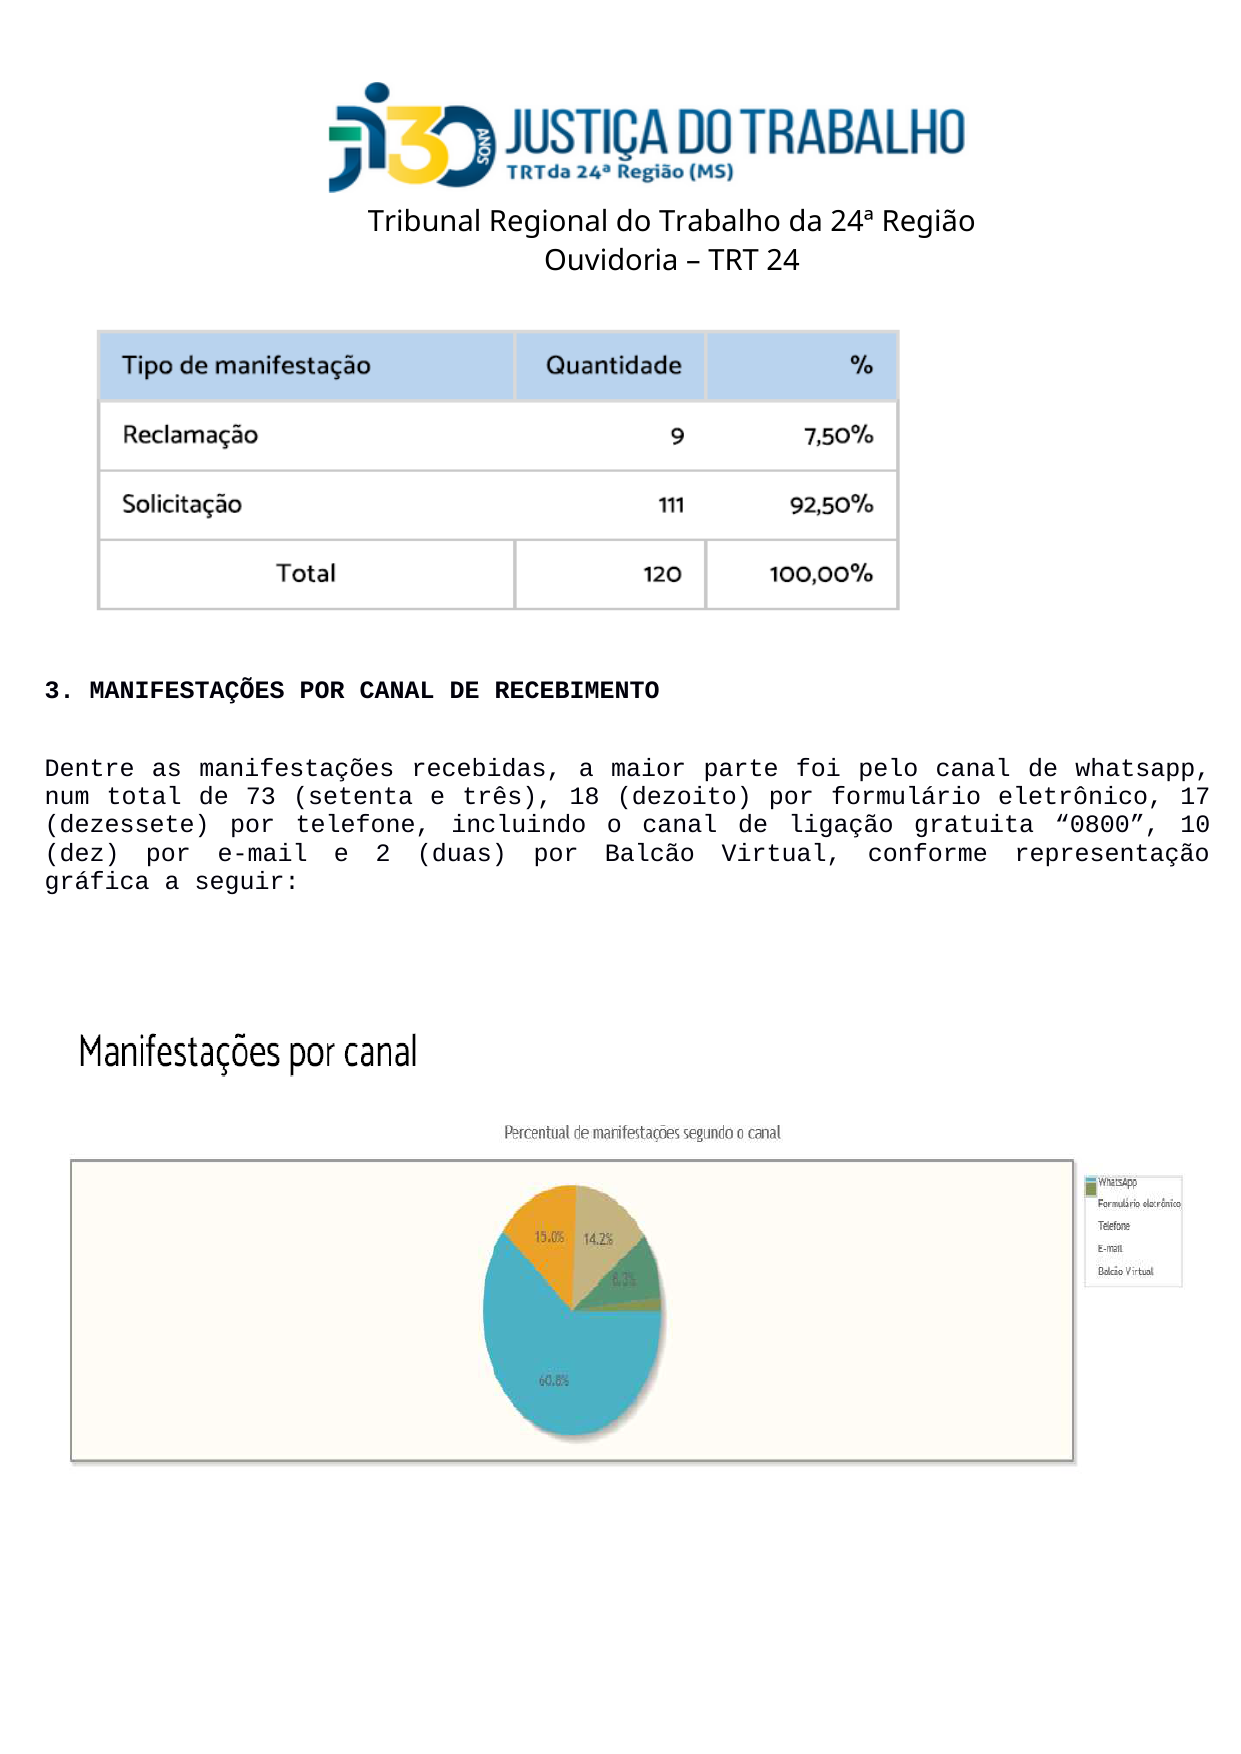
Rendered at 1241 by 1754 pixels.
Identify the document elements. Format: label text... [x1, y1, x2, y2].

text 3. MANIFESTAÇÕES POR CANAL DE RECEBIMENTO [44, 677, 1211, 706]
picture [328, 82, 978, 193]
text Dentre as manifestações recebidas, a maior parte foi pelo canal de whatsapp, num total de 73 (setenta e três), 18 (dezoito) por formulário eletrônico, 17 (dezessete) por telefone, incluindo o canal de ligação gratuita “0800”, 10 (dez) por e-mail e 2 (duas) por Balcão Virtual, conforme representação gráfica a seguir: [44, 755, 1211, 897]
